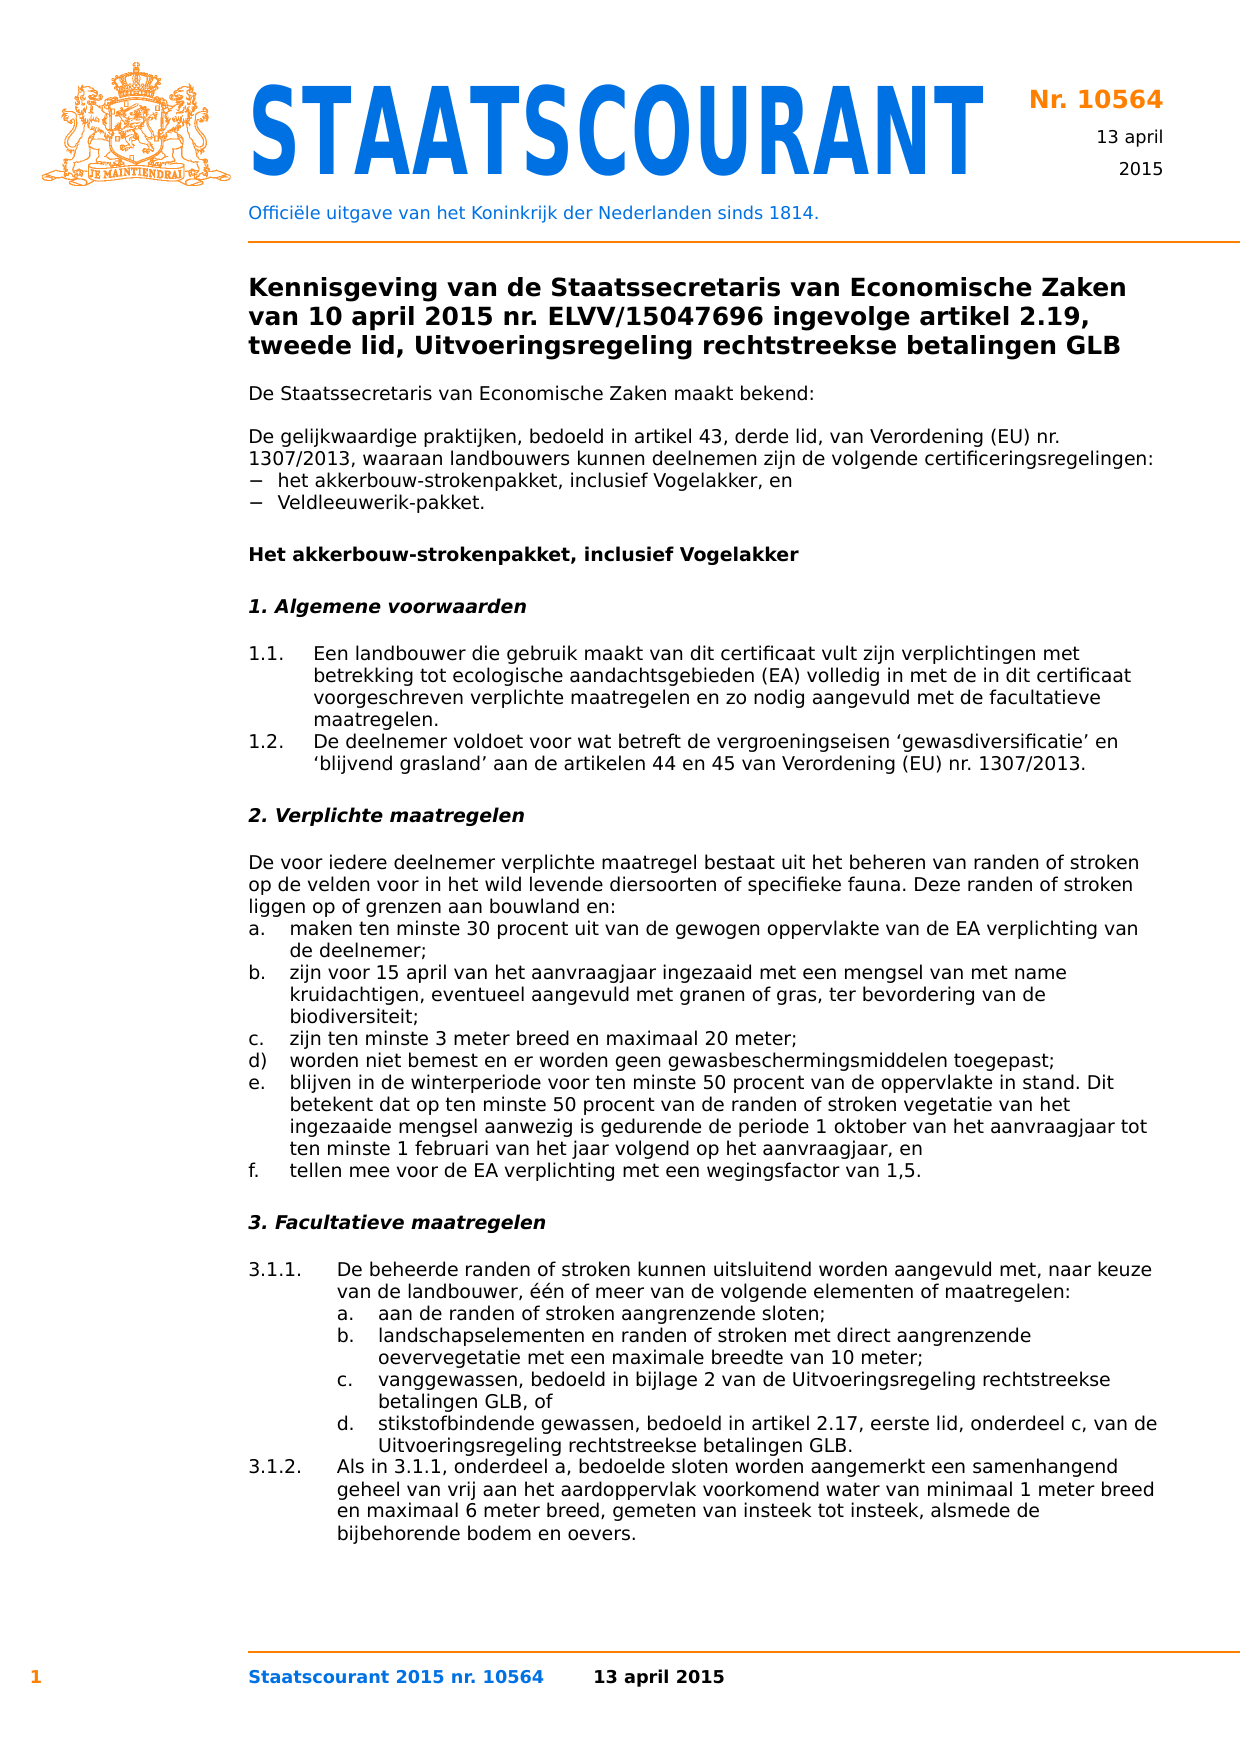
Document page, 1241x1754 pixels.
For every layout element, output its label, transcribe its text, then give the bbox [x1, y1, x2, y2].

text 3.1.2. Als in 3.1.1, onderdeel a, bedoelde sloten worden aangemerkt een samenhangend geheel van vrij aan het aardoppervlak voorkomend water van minimaal 1 meter breed en maximaal 6 meter breed, gemeten van insteek tot insteek, alsmede de bijbehorende bodem en oevers. [248, 1456, 1163, 1544]
text c. zijn ten minste 3 meter breed en maximaal 20 meter; [248, 1028, 1163, 1050]
text De gelijkwaardige praktijken, bedoeld in artikel 43, derde lid, van Verordening (EU) nr. 1307/2013, waaraan landbouwers kunnen deelnemen zijn de volgende certificeringsregelingen: [248, 426, 1163, 470]
text De Staatssecretaris van Economische Zaken maakt bekend: [248, 382, 1163, 404]
subtitle Kennisgeving van de Staatssecretaris van Economische Zaken van 10 april 2015 nr. ELVV/15047696 ingevolge artikel 2.19, tweede lid, Uitvoeringsregeling rechtstreekse betalingen GLB [248, 273, 1163, 361]
table_header STAATSCOURANT [248, 62, 998, 203]
subtitle 2. Verplichte maatregelen [248, 805, 1163, 827]
text − het akkerbouw-strokenpakket, inclusief Vogelakker, en [248, 470, 1163, 492]
text e. blijven in de winterperiode voor ten minste 50 procent van de oppervlakte in stand. Dit betekent dat op ten minste 50 procent van de randen of stroken vegetatie van het ingezaaide mengsel aanwezig is gedurende de periode 1 oktober van het aanvraagjaar tot ten minste 1 februari van het jaar volgend op het aanvraagjaar, en [248, 1072, 1163, 1160]
text b. landschapselementen en randen of stroken met direct aangrenzende oevervegetatie met een maximale breedte van 10 meter; [337, 1324, 1163, 1368]
text 3.1.1. De beheerde randen of stroken kunnen uitsluitend worden aangevuld met, naar keuze van de landbouwer, één of meer van de volgende elementen of maatregelen: [248, 1259, 1163, 1303]
text d) worden niet bemest en er worden geen gewasbeschermingsmiddelen toegepast; [248, 1050, 1163, 1072]
table_cell 2015 [998, 153, 1240, 203]
picture [41, 62, 231, 186]
table_header [25, 62, 248, 241]
table_header Nr. 10564 [998, 62, 1240, 121]
table_cell 13 april [998, 121, 1240, 153]
subtitle 1. Algemene voorwaarden [248, 596, 1163, 618]
text f. tellen mee voor de EA verplichting met een wegingsfactor van 1,5. [248, 1160, 1163, 1182]
table_cell Officiële uitgave van het Koninkrijk der Nederlanden sinds 1814. [248, 203, 1240, 241]
text 1.2. De deelnemer voldoet voor wat betreft de vergroeningseisen ‘gewasdiversificatie’ en ‘blijvend grasland’ aan de artikelen 44 en 45 van Verordening (EU) nr. 1307/2013. [248, 731, 1163, 775]
subtitle 3. Facultatieve maatregelen [248, 1212, 1163, 1234]
text a. maken ten minste 30 procent uit van de gewogen oppervlakte van de EA verplichting van de deelnemer; [248, 918, 1163, 962]
subtitle Het akkerbouw-strokenpakket, inclusief Vogelakker [248, 544, 1163, 566]
text − Veldleeuwerik-pakket. [248, 492, 1163, 514]
text a. aan de randen of stroken aangrenzende sloten; [337, 1303, 1163, 1324]
text De voor iedere deelnemer verplichte maatregel bestaat uit het beheren van randen of stroken op de velden voor in het wild levende diersoorten of specifieke fauna. Deze randen of stroken liggen op of grenzen aan bouwland en: [248, 852, 1163, 918]
text d. stikstofbindende gewassen, bedoeld in artikel 2.17, eerste lid, onderdeel c, van de Uitvoeringsregeling rechtstreekse betalingen GLB. [337, 1412, 1163, 1456]
text b. zijn voor 15 april van het aanvraagjaar ingezaaid met een mengsel van met name kruidachtigen, eventueel aangevuld met granen of gras, ter bevordering van de biodiversiteit; [248, 962, 1163, 1028]
text 1.1. Een landbouwer die gebruik maakt van dit certificaat vult zijn verplichtingen met betrekking tot ecologische aandachtsgebieden (EA) volledig in met de in dit certificaat voorgeschreven verplichte maatregelen en zo nodig aangevuld met de facultatieve maatregelen. [248, 643, 1163, 731]
text c. vanggewassen, bedoeld in bijlage 2 van de Uitvoeringsregeling rechtstreekse betalingen GLB, of [337, 1368, 1163, 1412]
